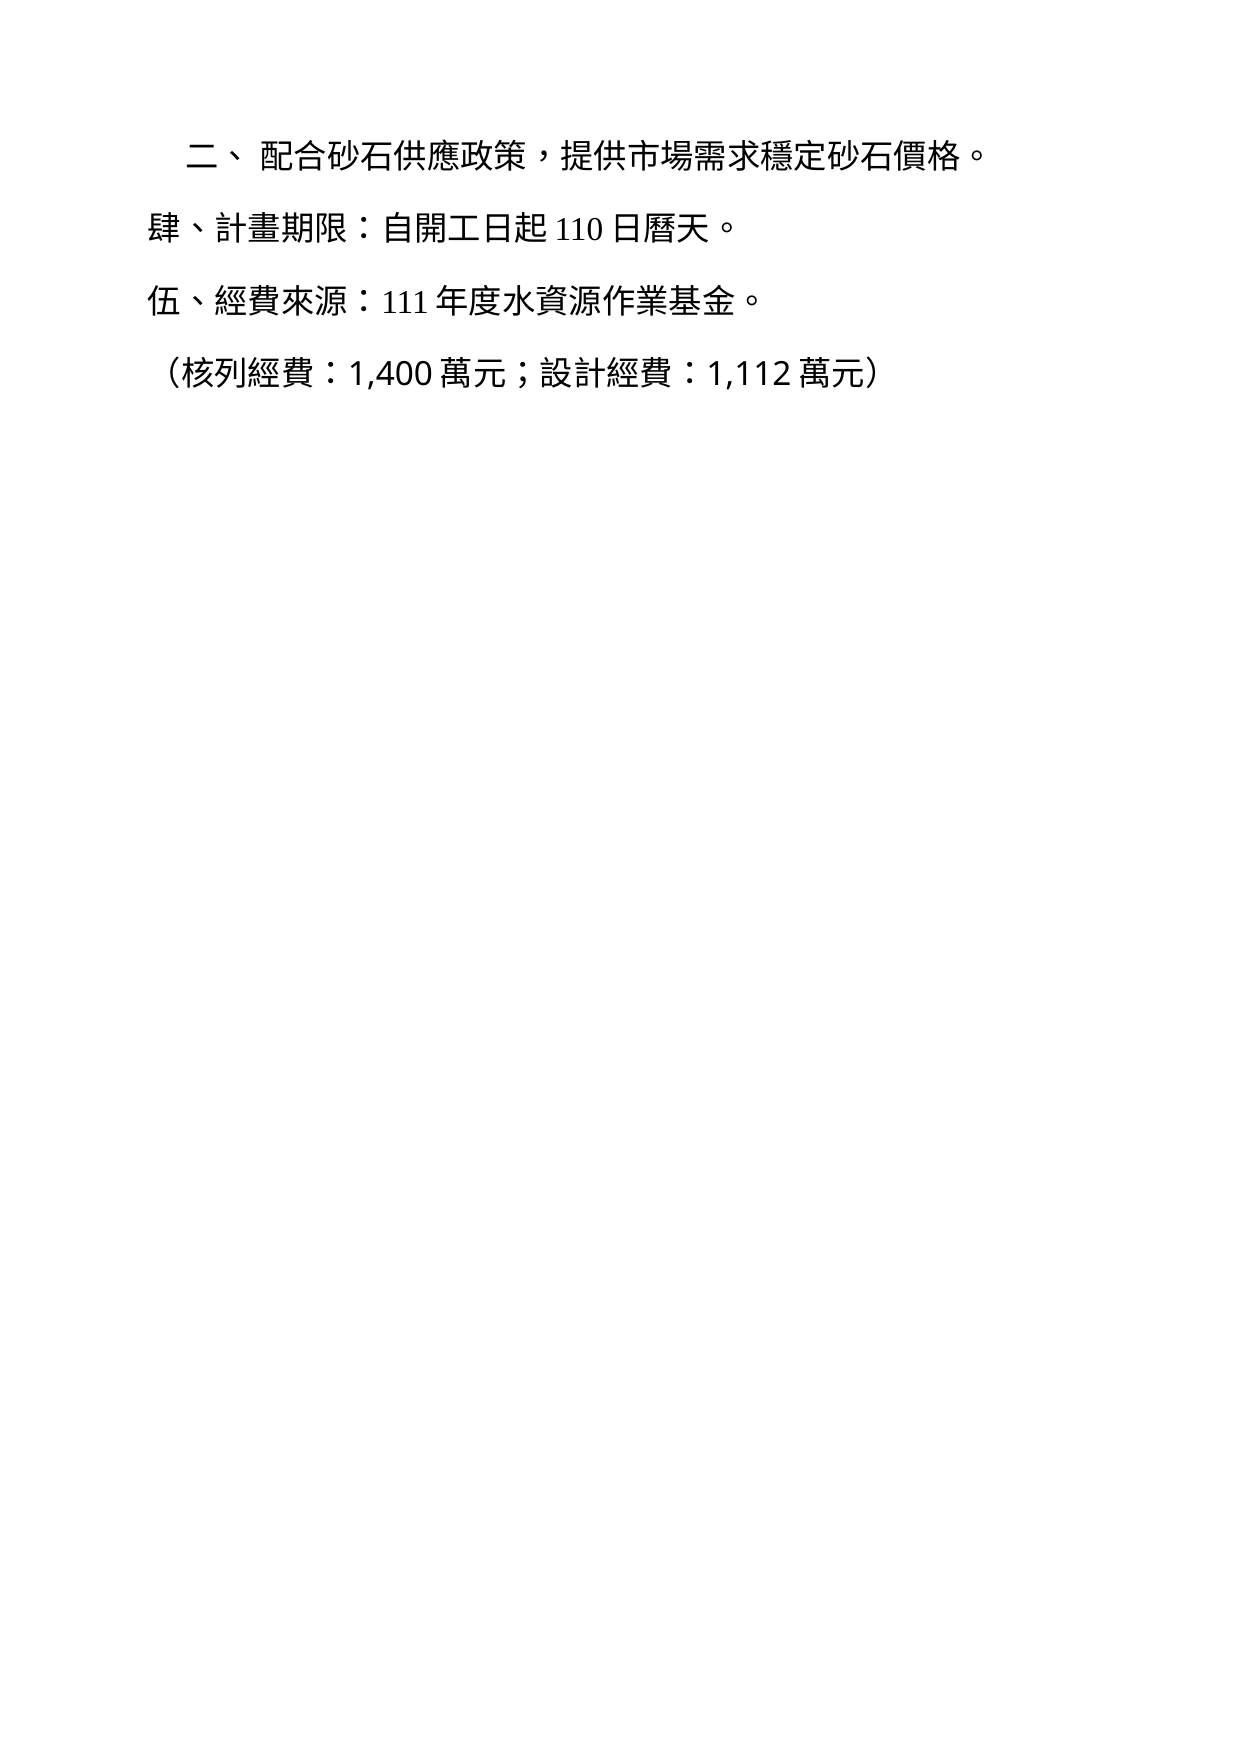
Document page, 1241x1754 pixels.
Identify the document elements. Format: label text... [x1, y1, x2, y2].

list 配合砂石供應政策，提供市場需求穩定砂石價格。 [185, 130, 1122, 178]
text （核列經費：1,400萬元；設計經費：1,112萬元） [148, 347, 1122, 395]
text 伍、經費來源：111年度水資源作業基金。 [148, 274, 1122, 323]
text 肆、計畫期限：自開工日起110日曆天。 [148, 202, 1122, 250]
